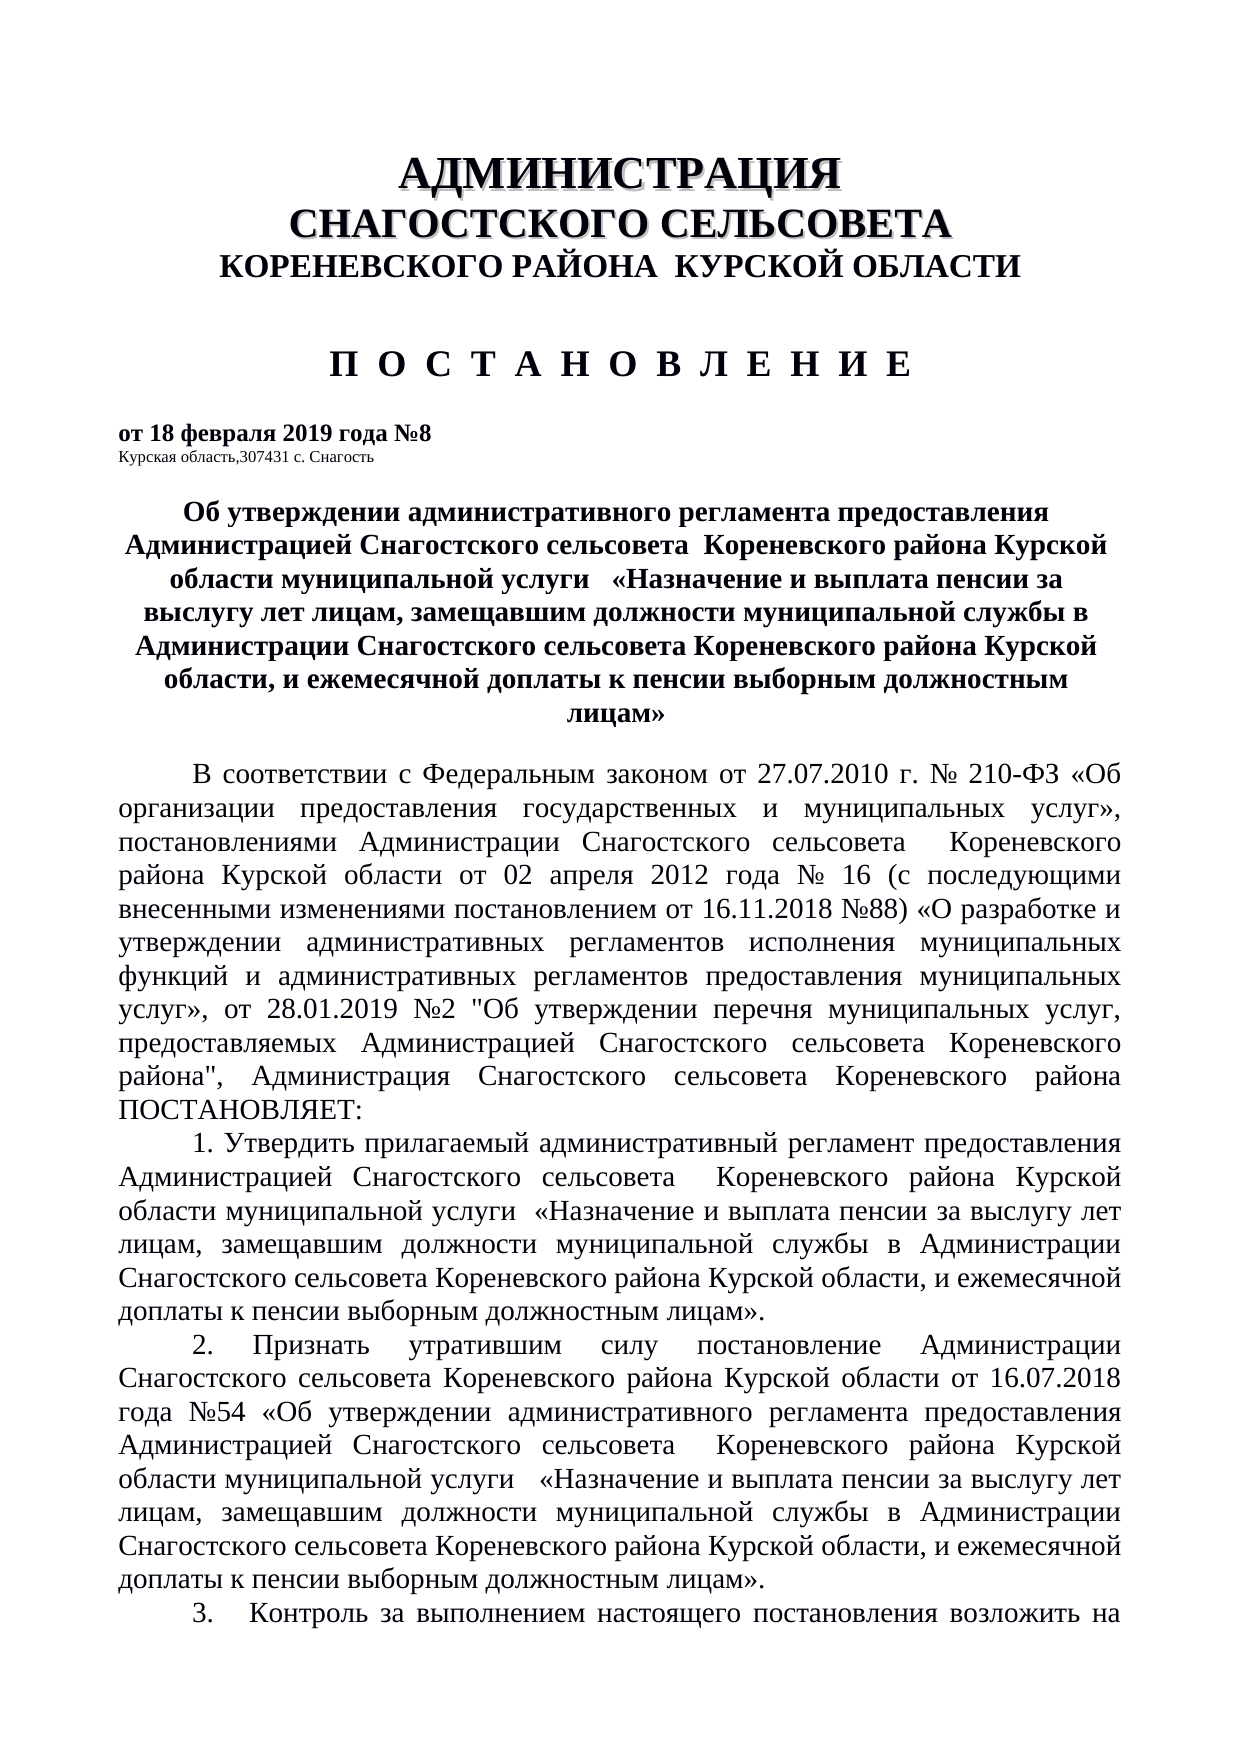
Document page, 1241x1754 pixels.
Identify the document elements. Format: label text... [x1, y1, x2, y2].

text 3. Контроль за выполнением настоящего постановления возложить на [118, 1595, 1122, 1629]
text АДМИНИСТРАЦИЯ [118, 146, 1122, 199]
text Курская область,307431 с. Снагость [118, 447, 738, 466]
text В соответствии с Федеральным законом от 27.07.2010 г. № 210-ФЗ «Об организации предоставления государственных и муниципальных услуг», постановлениями Администрации Снагостского сельсовета Кореневского района Курской области от 02 апреля 2012 года № 16 (с последующими внесенными изменениями постановлением от 16.11.2018 №88) «О разработке и утверждении административных регламентов исполнения муниципальных функций и административных регламентов предоставления муниципальных услуг», от 28.01.2019 №2 "Об утверждении перечня муниципальных услуг, предоставляемых Администрацией Снагостского сельсовета Кореневского района", Администрация Снагостского сельсовета Кореневского района ПОСТАНОВЛЯЕТ: [118, 757, 1122, 1126]
text 1. Утвердить прилагаемый административный регламент предоставления Администрацией Снагостского сельсовета Кореневского района Курской области муниципальной услуги «Назначение и выплата пенсии за выслугу лет лицам, замещавшим должности муниципальной службы в Администрации Снагостского сельсовета Кореневского района Курской области, и ежемесячной доплаты к пенсии выборным должностным лицам». [118, 1126, 1122, 1327]
text П О С Т А Н О В Л Е Н И Е [118, 341, 1122, 384]
text КОРЕНЕВСКОГО РАЙОНА КУРСКОЙ ОБЛАСТИ [118, 247, 1122, 285]
text СНАГОСТСКОГО СЕЛЬСОВЕТА [118, 199, 1122, 247]
text 2. Признать утратившим силу постановление Администрации Снагостского сельсовета Кореневского района Курской области от 16.07.2018 года №54 «Об утверждении административного регламента предоставления Администрацией Снагостского сельсовета Кореневского района Курской области муниципальной услуги «Назначение и выплата пенсии за выслугу лет лицам, замещавшим должности муниципальной службы в Администрации Снагостского сельсовета Кореневского района Курской области, и ежемесячной доплаты к пенсии выборным должностным лицам». [118, 1327, 1122, 1595]
text Об утверждении административного регламента предоставления Администрацией Снагостского сельсовета Кореневского района Курской области муниципальной услуги «Назначение и выплата пенсии за выслугу лет лицам, замещавшим должности муниципальной службы в Администрации Снагостского сельсовета Кореневского района Курской области, и ежемесячной доплаты к пенсии выборным должностным лицам» [118, 494, 1114, 728]
text от 18 февраля 2019 года №8 [118, 418, 1122, 447]
